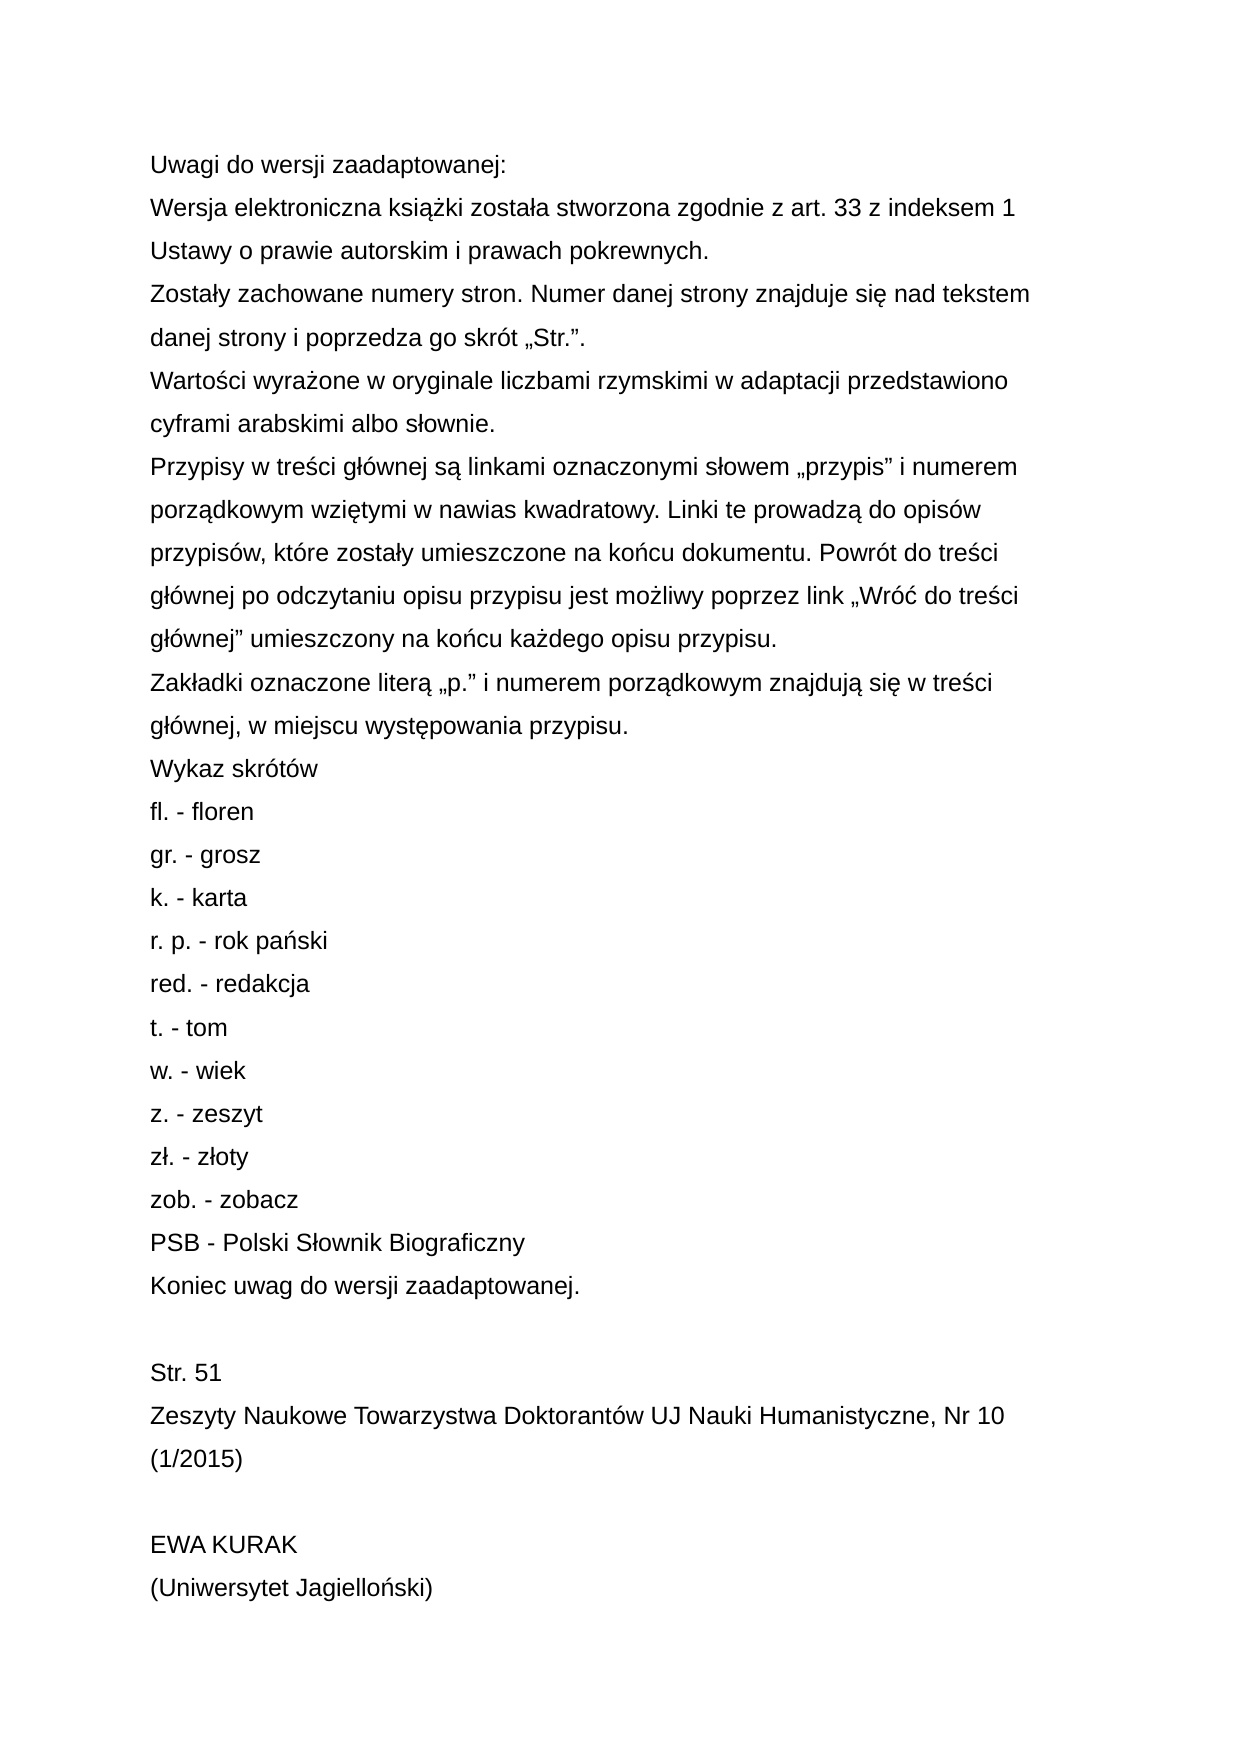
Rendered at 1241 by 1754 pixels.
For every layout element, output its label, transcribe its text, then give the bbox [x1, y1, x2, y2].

text z. - zeszyt [150, 1099, 1090, 1127]
text Zeszyty Naukowe Towarzystwa Doktorantów UJ Nauki Humanistyczne, Nr 10 (1/2015) [150, 1401, 1090, 1472]
text Uwagi do wersji zaadaptowanej: [150, 150, 1090, 179]
text zob. - zobacz [150, 1185, 1090, 1214]
text Wersja elektroniczna książki została stworzona zgodnie z art. 33 z indeksem 1 Ustawy o prawie autorskim i prawach pokrewnych. [150, 193, 1090, 265]
text EWA KURAK [150, 1530, 1090, 1559]
text t. - tom [150, 1012, 1090, 1041]
text red. - redakcja [150, 969, 1090, 998]
text w. - wiek [150, 1056, 1090, 1084]
text Zostały zachowane numery stron. Numer danej strony znajduje się nad tekstem danej strony i poprzedza go skrót „Str.”. [150, 279, 1090, 351]
text zł. - złoty [150, 1142, 1090, 1171]
text Str. 51 [150, 1357, 1090, 1386]
text k. - karta [150, 883, 1090, 912]
text Wartości wyrażone w oryginale liczbami rzymskimi w adaptacji przedstawiono cyframi arabskimi albo słownie. [150, 366, 1090, 437]
text r. p. - rok pański [150, 926, 1090, 955]
text Zakładki oznaczone literą „p.” i numerem porządkowym znajdują się w treści głównej, w miejscu występowania przypisu. [150, 667, 1090, 739]
text gr. - grosz [150, 840, 1090, 869]
text fl. - floren [150, 797, 1090, 826]
text PSB - Polski Słownik Biograficzny [150, 1228, 1090, 1257]
text Przypisy w treści głównej są linkami oznaczonymi słowem „przypis” i numerem porządkowym wziętymi w nawias kwadratowy. Linki te prowadzą do opisów przypisów, które zostały umieszczone na końcu dokumentu. Powrót do treści głównej po odczytaniu opisu przypisu jest możliwy poprzez link „Wróć do treści głównej” umieszczony na końcu każdego opisu przypisu. [150, 452, 1090, 653]
text (Uniwersytet Jagielloński) [150, 1573, 1090, 1602]
text Koniec uwag do wersji zaadaptowanej. [150, 1271, 1090, 1300]
text Wykaz skrótów [150, 754, 1090, 782]
